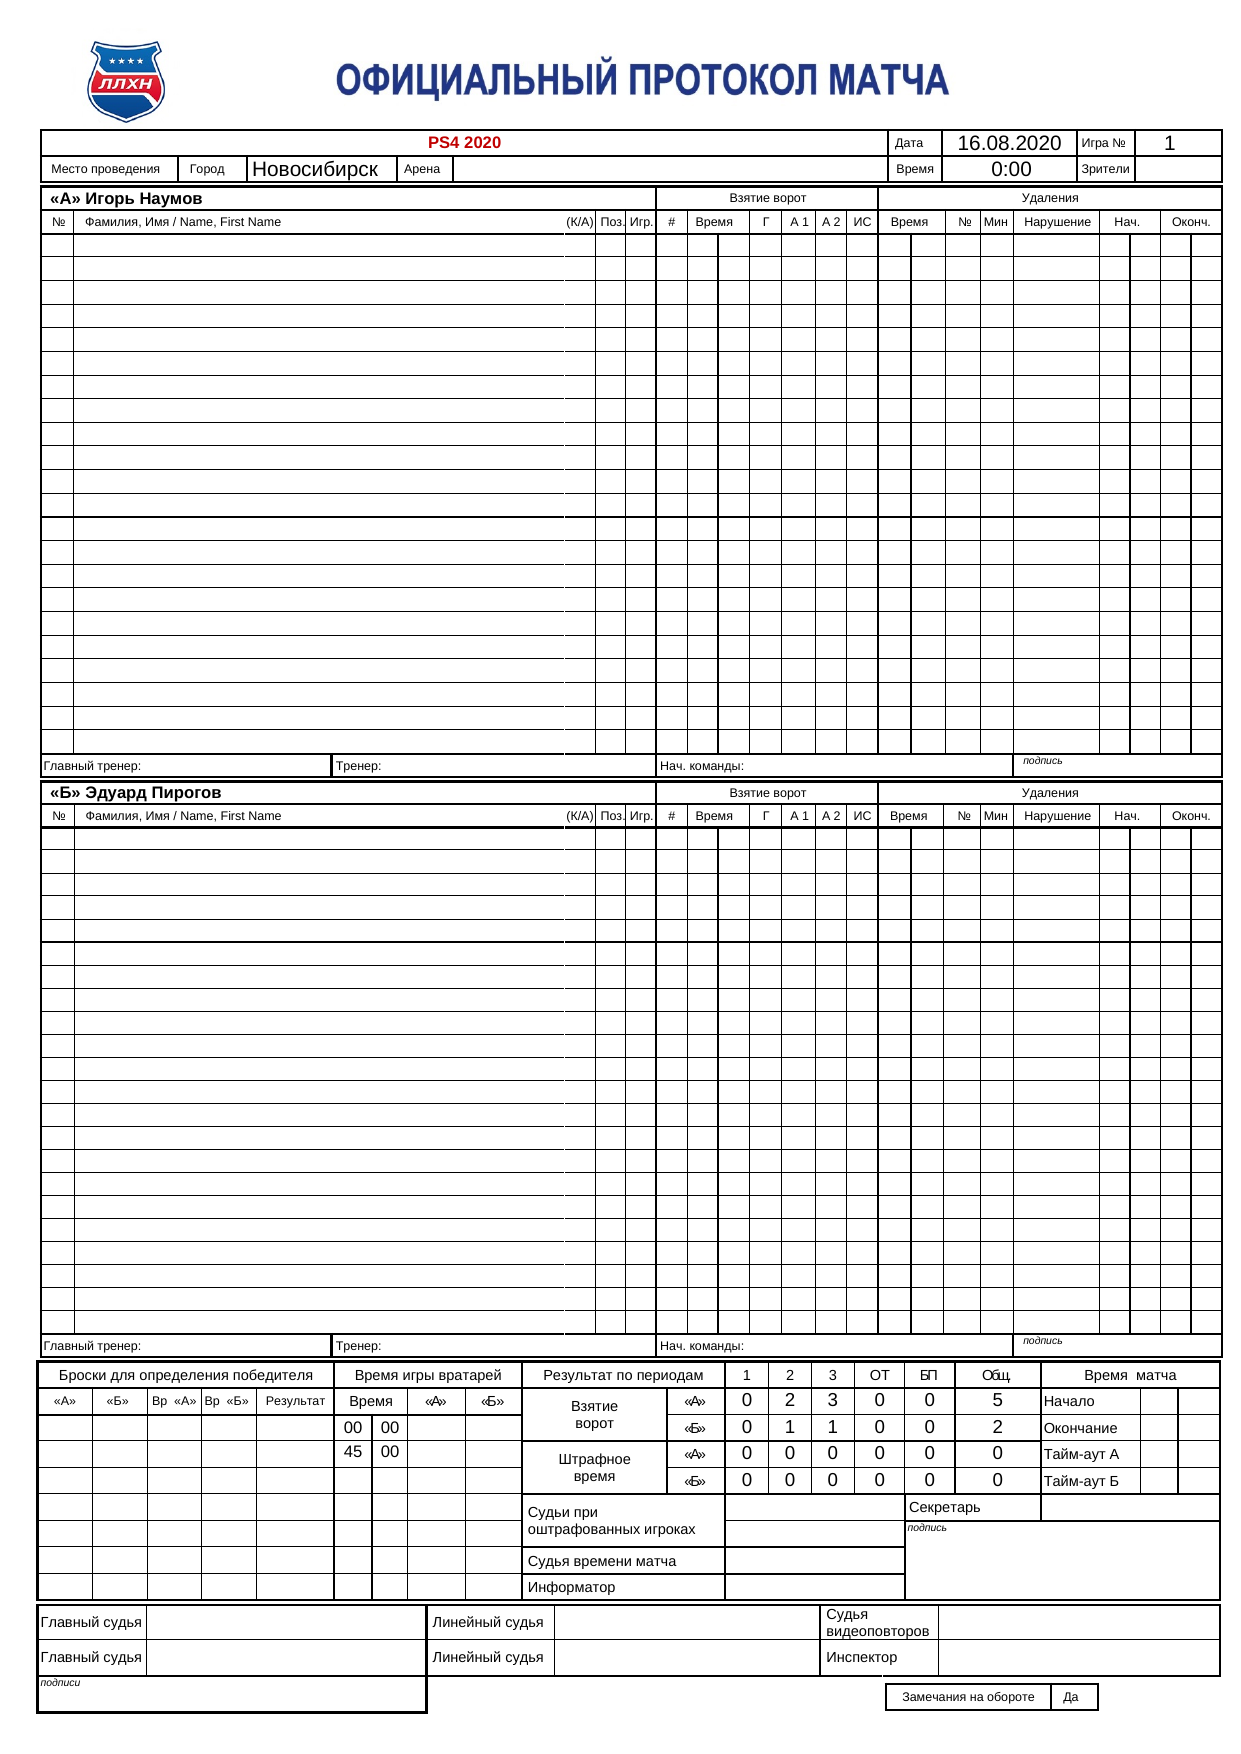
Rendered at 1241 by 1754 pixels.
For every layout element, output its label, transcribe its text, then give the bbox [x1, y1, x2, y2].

table_cell [1136, 157, 1221, 181]
table_cell [847, 1288, 877, 1310]
table_cell [688, 565, 717, 587]
table_cell [596, 874, 625, 895]
table_cell [1192, 1196, 1221, 1218]
table_cell [42, 920, 74, 941]
table_cell [879, 446, 910, 469]
table_cell [879, 636, 910, 658]
table_cell [1192, 1058, 1221, 1079]
table_cell «Б» [93, 1389, 147, 1413]
table_cell [93, 1468, 147, 1493]
table_cell [1192, 943, 1221, 964]
table_cell [1192, 1035, 1221, 1057]
table_cell Линейный судья [428, 1640, 554, 1675]
table_cell [719, 1288, 749, 1310]
table_cell [879, 328, 910, 351]
table_cell [42, 1035, 74, 1057]
table_cell [879, 920, 910, 941]
table_cell № [944, 805, 980, 826]
table_cell [42, 494, 73, 516]
table_cell [1192, 896, 1221, 918]
table_cell [879, 989, 910, 1011]
table_cell [373, 1494, 407, 1520]
table_cell [596, 1081, 625, 1103]
table_cell [626, 281, 655, 303]
table_cell [75, 1242, 564, 1264]
table_cell [626, 707, 655, 729]
table_cell [148, 1416, 201, 1440]
table_cell [944, 829, 980, 849]
table_cell [626, 1173, 655, 1195]
table_cell [1100, 257, 1129, 280]
table_cell [847, 920, 877, 941]
table_cell [912, 470, 945, 493]
table_cell [782, 399, 815, 422]
table_cell [750, 470, 781, 493]
table_cell [565, 588, 595, 611]
table_cell [596, 730, 625, 753]
table_cell [981, 707, 1013, 729]
table_cell [912, 423, 945, 445]
table_cell [688, 423, 717, 445]
table_cell [565, 235, 595, 256]
table_cell [1100, 1012, 1129, 1033]
table_cell [688, 707, 717, 729]
table_cell [981, 636, 1013, 658]
table_cell [944, 1035, 980, 1057]
table_cell [74, 494, 564, 516]
table_cell [1014, 966, 1099, 987]
table_cell [373, 1468, 407, 1493]
table_cell [565, 966, 595, 987]
table_header 1 [1136, 131, 1221, 155]
table_cell [1014, 707, 1099, 729]
table_cell [981, 1035, 1013, 1057]
table_cell [596, 896, 625, 918]
table_cell Новосибирск [248, 157, 396, 181]
table_cell [879, 257, 910, 280]
table_cell [719, 874, 749, 895]
table_cell [626, 235, 655, 256]
table_cell [1192, 423, 1221, 445]
table_cell [981, 659, 1013, 682]
table_cell [847, 281, 877, 303]
table_cell [42, 446, 73, 469]
table_cell [816, 281, 846, 303]
table_cell [981, 235, 1013, 256]
table_cell [782, 1104, 815, 1126]
table_cell [93, 1521, 147, 1546]
table_cell [1131, 966, 1160, 987]
table_cell [719, 920, 749, 941]
table_cell [1100, 281, 1129, 303]
table_cell [816, 943, 846, 964]
table_cell Время [889, 157, 941, 181]
table_cell [847, 1127, 877, 1149]
table_cell [257, 1521, 333, 1546]
table_cell [688, 1127, 717, 1149]
table_cell [981, 376, 1013, 398]
table_cell Арена [398, 157, 452, 181]
table_cell [466, 1574, 521, 1599]
table_cell [1014, 1265, 1099, 1287]
table_cell [847, 636, 877, 658]
table_cell [816, 588, 846, 611]
table_cell [74, 470, 564, 493]
table_cell [912, 257, 945, 280]
table_cell # [657, 805, 687, 826]
table_cell [1014, 1311, 1099, 1333]
table_cell [981, 1196, 1013, 1218]
table_cell [565, 1127, 595, 1149]
table_cell «А» [408, 1389, 465, 1413]
table_cell [750, 1150, 781, 1172]
table_cell [782, 541, 815, 564]
table_cell [565, 281, 595, 303]
table_cell [816, 1219, 846, 1241]
table_cell [847, 494, 877, 516]
table_cell 0 [855, 1442, 904, 1467]
table_cell [626, 850, 655, 872]
table_cell [657, 352, 687, 374]
table_cell [1100, 588, 1129, 611]
table_cell [946, 730, 980, 753]
table_cell [1161, 730, 1190, 753]
table_cell [147, 1606, 425, 1639]
table_cell [565, 423, 595, 445]
table_cell [1131, 896, 1160, 918]
table_cell [1131, 829, 1160, 849]
table_cell [719, 850, 749, 872]
table_cell [719, 1196, 749, 1218]
table_cell [946, 612, 980, 634]
table_cell [1192, 1012, 1221, 1033]
table_cell [1161, 659, 1190, 682]
table_cell [1192, 470, 1221, 493]
table_cell [750, 541, 781, 564]
table_cell [1099, 1682, 1220, 1711]
table_cell [912, 541, 945, 564]
table_cell [847, 829, 877, 849]
table_cell [626, 1150, 655, 1172]
table_cell [39, 1574, 92, 1599]
table_cell [847, 470, 877, 493]
table_cell 0:00 [943, 157, 1076, 181]
table_cell [408, 1441, 465, 1467]
table_cell [1131, 920, 1160, 941]
table_cell [879, 565, 910, 587]
table_cell [688, 518, 717, 540]
table_cell [719, 257, 749, 280]
table_cell [782, 730, 815, 753]
table_cell [75, 896, 564, 918]
table_cell [657, 1173, 687, 1195]
table_cell [565, 470, 595, 493]
table_cell [750, 1058, 781, 1079]
table_cell [816, 874, 846, 895]
table_cell [816, 376, 846, 398]
table_header БП [905, 1363, 954, 1387]
table_cell «Б» [668, 1415, 724, 1440]
table_cell [847, 1265, 877, 1287]
table_cell [202, 1441, 256, 1467]
table_cell Начало [1042, 1389, 1140, 1413]
table_cell [1014, 328, 1099, 351]
table_cell [816, 1012, 846, 1033]
table_cell [782, 588, 815, 611]
table_cell [946, 376, 980, 398]
table_cell [912, 659, 945, 682]
table_cell [1161, 829, 1190, 849]
table_cell [1014, 518, 1099, 540]
table_cell [1131, 1058, 1160, 1079]
table_cell [1100, 494, 1129, 516]
table_cell [847, 707, 877, 729]
table_cell [657, 565, 687, 587]
table_cell [719, 683, 749, 706]
table_cell [1192, 1127, 1221, 1149]
table_cell [816, 730, 846, 753]
table_cell [75, 1265, 564, 1287]
table_cell [688, 352, 717, 374]
table_cell [939, 1606, 1219, 1639]
table_cell [565, 399, 595, 422]
table_cell [74, 541, 564, 564]
table_cell 0 [726, 1442, 768, 1467]
table_cell [1192, 874, 1221, 895]
table_cell [750, 659, 781, 682]
table_cell [74, 235, 564, 256]
table_cell [42, 896, 74, 918]
table_cell [626, 659, 655, 682]
table_cell [42, 399, 73, 422]
table_cell [1161, 1242, 1190, 1264]
table_cell [879, 874, 910, 895]
table_cell [626, 829, 655, 849]
table_cell [847, 659, 877, 682]
table_cell [1131, 1012, 1160, 1033]
table_cell [946, 659, 980, 682]
table_cell [1131, 1311, 1160, 1333]
table_cell [42, 541, 73, 564]
table_cell [688, 399, 717, 422]
table_cell [626, 1058, 655, 1079]
table_cell [946, 399, 980, 422]
table_cell [565, 1104, 595, 1126]
table_cell [1192, 829, 1221, 849]
table_cell [847, 943, 877, 964]
table_cell [912, 1150, 943, 1172]
table_cell [1014, 920, 1099, 941]
table_cell Нач. команды: [657, 1335, 1012, 1356]
table_cell [1014, 1219, 1099, 1241]
table_cell [750, 494, 781, 516]
table_cell [148, 1494, 201, 1520]
table_cell [782, 1311, 815, 1333]
table_cell [202, 1574, 256, 1599]
table_cell [1131, 1104, 1160, 1126]
table_cell [42, 1196, 74, 1218]
table_cell [1161, 1150, 1190, 1172]
table_cell [1161, 494, 1190, 516]
table_cell [912, 989, 943, 1011]
table_cell [879, 352, 910, 374]
table_cell [719, 352, 749, 374]
table_cell [335, 1468, 371, 1493]
table_cell [847, 1196, 877, 1218]
table_cell [782, 896, 815, 918]
table_cell [688, 305, 717, 327]
table_cell [782, 518, 815, 540]
table_cell [596, 707, 625, 729]
table_cell [1100, 1219, 1129, 1241]
table_cell [847, 1173, 877, 1195]
table_cell [565, 829, 595, 849]
table_cell [257, 1547, 333, 1573]
table_cell [981, 1127, 1013, 1149]
table_cell [626, 1219, 655, 1241]
table_cell Время [688, 211, 749, 233]
table_cell [1161, 1081, 1190, 1103]
table_cell [657, 1058, 687, 1079]
table_cell «Б» [668, 1468, 724, 1493]
table_cell [657, 446, 687, 469]
table_cell [912, 565, 945, 587]
table_cell [626, 683, 655, 706]
table_cell [626, 920, 655, 941]
table_cell [719, 1150, 749, 1172]
table_cell 0 [855, 1468, 904, 1493]
table_cell [981, 1173, 1013, 1195]
table_cell [719, 966, 749, 987]
table_cell [981, 1288, 1013, 1310]
table_cell [912, 1012, 943, 1033]
table_cell [565, 1173, 595, 1195]
table_cell [688, 281, 717, 303]
table_cell [657, 1288, 687, 1310]
table_cell [750, 829, 781, 849]
table_cell [719, 1035, 749, 1057]
table_cell [946, 541, 980, 564]
table_cell 0 [905, 1442, 954, 1467]
table_cell [879, 1104, 910, 1126]
table_header 1 [726, 1363, 768, 1387]
table_cell [75, 874, 564, 895]
table_header Удаления [879, 783, 1221, 803]
table_cell [847, 1104, 877, 1126]
table_cell [75, 1081, 564, 1103]
table_cell Судьи при оштрафованных игроках [523, 1495, 724, 1546]
table_cell [879, 1012, 910, 1033]
table_cell [202, 1468, 256, 1493]
table_cell [202, 1521, 256, 1546]
table_cell «Б » [466, 1389, 521, 1413]
table_cell [719, 612, 749, 634]
table_cell [1131, 257, 1160, 280]
table_cell 3 [812, 1389, 854, 1413]
table_cell [657, 235, 687, 256]
table_cell [1161, 920, 1190, 941]
table_cell [1014, 943, 1099, 964]
table_cell [565, 730, 595, 753]
table_cell [373, 1547, 407, 1573]
table_cell [1100, 235, 1129, 256]
table_cell [981, 1219, 1013, 1241]
table_cell 0 [726, 1468, 768, 1493]
table_cell [719, 730, 749, 753]
table_cell Окончание [1042, 1415, 1140, 1440]
table_cell [847, 874, 877, 895]
table_cell [1161, 1311, 1190, 1333]
table_cell [912, 896, 943, 918]
table_cell [74, 588, 564, 611]
table_cell [944, 850, 980, 872]
table_cell [42, 874, 74, 895]
table_cell [688, 659, 717, 682]
table_cell [1014, 850, 1099, 872]
table_cell [750, 943, 781, 964]
table_cell [879, 1035, 910, 1057]
table_cell [782, 235, 815, 256]
table_cell [981, 1012, 1013, 1033]
table_cell [1192, 399, 1221, 422]
table_cell [626, 1127, 655, 1149]
table_cell [74, 707, 564, 729]
table_cell [688, 376, 717, 398]
table_cell [1100, 518, 1129, 540]
table_cell [946, 565, 980, 587]
table_cell [981, 281, 1013, 303]
table_cell [1131, 1127, 1160, 1149]
table_cell [750, 352, 781, 374]
table_cell [75, 1035, 564, 1057]
table_cell [879, 235, 910, 256]
table_cell [42, 1150, 74, 1172]
table_cell [782, 376, 815, 398]
table_cell [1131, 1219, 1160, 1241]
table_cell [847, 541, 877, 564]
table_cell [750, 730, 781, 753]
table_cell [74, 257, 564, 280]
table_cell [1161, 235, 1190, 256]
table_cell [1100, 659, 1129, 682]
table_header «Б» Эдуард Пирогов [42, 783, 655, 803]
table_cell [981, 683, 1013, 706]
table_cell [1131, 494, 1160, 516]
table_cell [688, 1058, 717, 1079]
table_cell (К/А) [565, 211, 595, 233]
table_cell [565, 989, 595, 1011]
table_cell [750, 518, 781, 540]
table_cell [657, 707, 687, 729]
table_cell [719, 829, 749, 849]
table_cell Информатор [523, 1575, 724, 1599]
table_cell [596, 588, 625, 611]
table_cell [1100, 683, 1129, 706]
table_cell [1161, 612, 1190, 634]
table_cell [596, 423, 625, 445]
table_cell 0 [855, 1389, 904, 1413]
table_cell [981, 920, 1013, 941]
table_cell [1100, 1104, 1129, 1126]
table_cell [719, 399, 749, 422]
table_cell [750, 565, 781, 587]
table_header Броски для определения победителя [39, 1363, 333, 1387]
table_cell [1192, 1311, 1221, 1333]
table_cell [879, 1288, 910, 1310]
table_cell [719, 1311, 749, 1333]
table_cell [1131, 1265, 1160, 1287]
table_cell [688, 1012, 717, 1033]
table_cell [657, 518, 687, 540]
table_cell [1141, 1468, 1177, 1493]
table_cell [42, 636, 73, 658]
table_cell [42, 1288, 74, 1310]
table_cell Г [750, 211, 781, 233]
table_cell [93, 1574, 147, 1599]
table_cell [879, 707, 910, 729]
table_cell [1192, 257, 1221, 280]
table_cell [719, 588, 749, 611]
table_cell [596, 1058, 625, 1079]
table_cell [1161, 257, 1190, 280]
table_cell [657, 683, 687, 706]
table_cell [981, 446, 1013, 469]
table_cell [1192, 612, 1221, 634]
table_cell [782, 1196, 815, 1218]
table_cell [912, 920, 943, 941]
table_cell [1131, 376, 1160, 398]
table_header Дата [889, 131, 941, 155]
table_cell [1161, 423, 1190, 445]
table_cell [657, 1104, 687, 1126]
table_cell [1131, 565, 1160, 587]
picture [5, 28, 1179, 129]
table_cell [944, 1150, 980, 1172]
table_cell [1161, 966, 1190, 987]
table_cell Главный судья [39, 1606, 146, 1639]
table_cell [750, 1127, 781, 1149]
table_cell [1131, 1242, 1160, 1264]
table_cell [1131, 470, 1160, 493]
table_cell [879, 1219, 910, 1241]
table_cell [688, 896, 717, 918]
table_cell [75, 829, 564, 849]
table_cell [1161, 1288, 1190, 1310]
table_cell [912, 352, 945, 374]
table_cell [816, 518, 846, 540]
table_cell [565, 1012, 595, 1033]
table_cell [657, 281, 687, 303]
table_cell [1192, 281, 1221, 303]
table_cell [946, 707, 980, 729]
table_cell [782, 1150, 815, 1172]
table_cell [782, 1219, 815, 1241]
table_cell [750, 1288, 781, 1310]
table_cell [1179, 1441, 1219, 1467]
table_cell 00 [373, 1416, 407, 1440]
table_cell [719, 707, 749, 729]
table_cell 0 [905, 1415, 954, 1440]
table_cell [847, 518, 877, 540]
table_header Да [1052, 1685, 1097, 1709]
table_cell [1014, 683, 1099, 706]
table_cell # [657, 211, 687, 233]
table_cell [596, 1311, 625, 1333]
table_cell [719, 1242, 749, 1264]
table_cell [42, 1173, 74, 1195]
table_cell [912, 850, 943, 872]
table_cell [657, 1311, 687, 1333]
table_cell [750, 1265, 781, 1287]
table_cell [657, 1012, 687, 1033]
table_cell [946, 235, 980, 256]
table_cell [719, 659, 749, 682]
table_cell [373, 1574, 407, 1599]
table_cell [912, 1035, 943, 1057]
table_cell [847, 446, 877, 469]
table_cell [782, 1288, 815, 1310]
table_cell [816, 541, 846, 564]
table_cell [565, 920, 595, 941]
table_cell [657, 588, 687, 611]
table_cell [42, 707, 73, 729]
table_cell [1161, 1127, 1190, 1149]
table_cell [565, 707, 595, 729]
table_cell [688, 1219, 717, 1241]
table_cell [42, 1127, 74, 1149]
table_cell [879, 376, 910, 398]
table_cell [335, 1574, 371, 1599]
table_cell [1014, 612, 1099, 634]
table_cell [657, 612, 687, 634]
table_cell Поз. [596, 805, 625, 826]
table_cell [688, 1081, 717, 1103]
table_cell [847, 257, 877, 280]
table_cell [719, 541, 749, 564]
table_cell [657, 494, 687, 516]
table_cell [1131, 541, 1160, 564]
table_cell [596, 1196, 625, 1218]
table_cell [816, 920, 846, 941]
table_cell [750, 446, 781, 469]
table_cell [981, 943, 1013, 964]
table_cell [1192, 636, 1221, 658]
table_cell [688, 494, 717, 516]
table_cell [750, 1311, 781, 1333]
table_cell [1131, 659, 1160, 682]
table_header Игра № [1078, 131, 1134, 155]
table_cell [816, 707, 846, 729]
table_cell [879, 541, 910, 564]
table_cell [719, 1081, 749, 1103]
table_cell [626, 874, 655, 895]
table_cell [816, 1242, 846, 1264]
table_cell [688, 966, 717, 987]
table_cell [596, 989, 625, 1011]
table_cell [565, 1035, 595, 1057]
table_cell [626, 730, 655, 753]
table_header Взятие ворот [657, 188, 877, 209]
table_cell [944, 1173, 980, 1195]
table_cell [565, 659, 595, 682]
table_cell [750, 1081, 781, 1103]
table_cell [75, 1219, 564, 1241]
table_cell [879, 1150, 910, 1172]
table_cell [565, 1196, 595, 1218]
table_cell [782, 1265, 815, 1287]
table_cell [335, 1521, 371, 1546]
table_cell [944, 1288, 980, 1310]
table_cell [816, 1150, 846, 1172]
table_cell [688, 612, 717, 634]
table_cell [879, 1058, 910, 1079]
table_cell [565, 612, 595, 634]
table_cell [42, 565, 73, 587]
table_cell [1192, 1173, 1221, 1195]
table_cell [946, 352, 980, 374]
table_cell [74, 518, 564, 540]
table_cell [1100, 730, 1129, 753]
table_cell [912, 829, 943, 849]
table_cell [1014, 565, 1099, 587]
table_cell [565, 1150, 595, 1172]
table_cell [816, 494, 846, 516]
table_cell [657, 257, 687, 280]
table_cell [782, 494, 815, 516]
table_cell [688, 1242, 717, 1264]
table_cell [1014, 235, 1099, 256]
table_cell [816, 1311, 846, 1333]
table_cell [74, 423, 564, 445]
table_cell [42, 376, 73, 398]
table_cell [782, 707, 815, 729]
table_cell [847, 1242, 877, 1264]
table_cell [596, 518, 625, 540]
table_cell [944, 1104, 980, 1126]
table_cell [719, 989, 749, 1011]
table_cell [1131, 850, 1160, 872]
table_cell [555, 1640, 819, 1675]
table_cell [596, 565, 625, 587]
table_cell [42, 612, 73, 634]
table_cell [981, 612, 1013, 634]
table_cell [657, 966, 687, 987]
table_cell [596, 1173, 625, 1195]
table_cell [657, 850, 687, 872]
table_cell [596, 1127, 625, 1149]
table_cell 0 [769, 1468, 811, 1493]
table_cell [912, 588, 945, 611]
table_cell [944, 896, 980, 918]
table_cell [944, 1058, 980, 1079]
table_cell [981, 565, 1013, 587]
table_cell [816, 966, 846, 987]
table_cell [750, 1219, 781, 1241]
table_cell [1100, 1058, 1129, 1079]
table_cell [816, 565, 846, 587]
table_cell Главный судья [39, 1640, 146, 1675]
table_cell [1131, 399, 1160, 422]
table_cell [981, 1104, 1013, 1126]
table_cell подписи [39, 1677, 425, 1711]
table_cell [750, 896, 781, 918]
table_cell [1131, 989, 1160, 1011]
table_cell Секретарь [906, 1495, 1040, 1520]
table_cell [408, 1547, 465, 1573]
table_cell [847, 1058, 877, 1079]
table_cell [981, 850, 1013, 872]
table_cell «А» [668, 1442, 724, 1467]
table_cell [847, 850, 877, 872]
table_cell [626, 376, 655, 398]
table_cell [847, 423, 877, 445]
table_cell [944, 1242, 980, 1264]
table_cell [1161, 518, 1190, 540]
table_cell [39, 1521, 92, 1546]
table_cell [466, 1468, 521, 1493]
table_cell [912, 446, 945, 469]
table_cell [719, 470, 749, 493]
table_cell [688, 541, 717, 564]
table_cell [816, 829, 846, 849]
table_cell [257, 1441, 333, 1467]
table_cell Поз. [596, 211, 625, 233]
table_cell [596, 305, 625, 327]
table_cell Зрители [1078, 157, 1134, 181]
table_cell [946, 683, 980, 706]
table_cell [1014, 989, 1099, 1011]
table_cell Взятие ворот [523, 1389, 666, 1440]
table_cell [912, 1288, 943, 1310]
table_cell Фамилия, Имя / Name, First Name [74, 211, 565, 233]
table_cell [1161, 1219, 1190, 1241]
table_cell [1161, 328, 1190, 351]
table_cell [1014, 399, 1099, 422]
table_cell [879, 612, 910, 634]
table_cell [688, 989, 717, 1011]
table_cell [626, 588, 655, 611]
table_cell [847, 1035, 877, 1057]
table_cell [626, 494, 655, 516]
table_cell [719, 636, 749, 658]
table_cell [596, 257, 625, 280]
table_cell [1192, 1265, 1221, 1287]
table_cell [847, 683, 877, 706]
table_cell 1 [769, 1415, 811, 1440]
table_cell [944, 1265, 980, 1287]
table_cell [912, 1242, 943, 1264]
table_cell [1131, 446, 1160, 469]
table_cell [626, 257, 655, 280]
table_cell [42, 235, 73, 256]
table_cell [981, 518, 1013, 540]
table_cell [981, 588, 1013, 611]
table_cell [1179, 1389, 1219, 1413]
table_cell 00 [335, 1416, 371, 1440]
table_cell [626, 541, 655, 564]
table_cell А 2 [816, 211, 846, 233]
table_cell [565, 376, 595, 398]
table_cell [1100, 1242, 1129, 1264]
table_cell [688, 328, 717, 351]
table_cell [912, 874, 943, 895]
table_cell [1014, 1150, 1099, 1172]
table_cell [1100, 541, 1129, 564]
table_cell [688, 235, 717, 256]
table_cell [565, 494, 595, 516]
table_cell [1100, 470, 1129, 493]
table_cell Время [879, 211, 945, 233]
table_cell [912, 943, 943, 964]
table_cell [42, 1265, 74, 1287]
table_header PS4 2020 [42, 131, 887, 155]
table_cell [657, 943, 687, 964]
table_cell [944, 874, 980, 895]
table_cell [912, 1104, 943, 1126]
table_cell [1100, 352, 1129, 374]
table_cell [1014, 1012, 1099, 1033]
table_cell [657, 399, 687, 422]
table_cell [750, 1012, 781, 1033]
table_cell [981, 730, 1013, 753]
table_cell [1161, 399, 1190, 422]
table_cell 0 [812, 1468, 854, 1493]
table_cell [912, 305, 945, 327]
table_cell [1161, 1012, 1190, 1033]
table_cell [912, 518, 945, 540]
table_cell [626, 1265, 655, 1287]
table_cell [879, 1265, 910, 1287]
table_cell [596, 1035, 625, 1057]
table_cell [1192, 1288, 1221, 1310]
table_cell [816, 1058, 846, 1079]
table_header 16.08.2020 [943, 131, 1076, 155]
table_cell [981, 470, 1013, 493]
table_cell [202, 1416, 256, 1440]
table_cell [816, 305, 846, 327]
table_cell [879, 494, 910, 516]
table_cell [944, 1311, 980, 1333]
table_cell [42, 518, 73, 540]
table_cell [42, 989, 74, 1011]
table_cell [596, 683, 625, 706]
table_cell [750, 989, 781, 1011]
table_cell [74, 730, 564, 753]
table_cell [719, 1127, 749, 1149]
table_cell [981, 352, 1013, 374]
table_cell [1100, 1196, 1129, 1218]
table_cell 0 [905, 1468, 954, 1493]
table_cell [1161, 541, 1190, 564]
table_cell [750, 636, 781, 658]
table_cell [596, 850, 625, 872]
table_cell [42, 1311, 74, 1333]
table_cell [1141, 1441, 1177, 1467]
table_cell [816, 612, 846, 634]
table_cell [944, 1219, 980, 1241]
table_cell [782, 966, 815, 987]
table_cell [847, 588, 877, 611]
table_cell [626, 989, 655, 1011]
table_cell [750, 1196, 781, 1218]
table_cell [596, 352, 625, 374]
table_cell [565, 1081, 595, 1103]
table_cell [565, 565, 595, 587]
table_cell [981, 328, 1013, 351]
table_cell [373, 1521, 407, 1546]
table_cell [1161, 707, 1190, 729]
table_cell [1161, 1173, 1190, 1195]
table_cell [74, 328, 564, 351]
table_cell [596, 612, 625, 634]
table_cell [657, 1127, 687, 1149]
table_cell [74, 659, 564, 682]
table_cell [981, 1081, 1013, 1103]
table_cell [657, 1081, 687, 1103]
table_cell Г [750, 805, 781, 826]
table_cell [1192, 588, 1221, 611]
table_cell Вр «А» [148, 1389, 201, 1413]
table_cell подпись [906, 1522, 1219, 1599]
table_cell [946, 494, 980, 516]
table_cell [42, 305, 73, 327]
table_cell [657, 305, 687, 327]
table_cell [688, 874, 717, 895]
table_cell [726, 1575, 904, 1599]
table_cell [1161, 588, 1190, 611]
table_cell [1192, 305, 1221, 327]
table_cell [816, 1173, 846, 1195]
table_cell [782, 1081, 815, 1103]
table_cell [42, 1104, 74, 1126]
table_cell [816, 1288, 846, 1310]
table_cell [657, 1242, 687, 1264]
table_cell [1131, 874, 1160, 895]
table_cell [782, 874, 815, 895]
table_cell [1131, 235, 1160, 256]
table_cell [847, 966, 877, 987]
table_cell [719, 494, 749, 516]
table_cell Результат [257, 1389, 333, 1413]
table_cell [1161, 446, 1190, 469]
table_cell [1131, 683, 1160, 706]
table_cell [946, 281, 980, 303]
table_cell [75, 1058, 564, 1079]
table_cell [719, 1058, 749, 1079]
table_cell [719, 446, 749, 469]
table_cell [1161, 1104, 1190, 1126]
table_cell [626, 565, 655, 587]
table_cell [565, 305, 595, 327]
table_cell [946, 636, 980, 658]
table_cell 0 [956, 1468, 1040, 1493]
table_cell [565, 1288, 595, 1310]
table_cell [782, 446, 815, 469]
table_cell [1100, 305, 1129, 327]
table_cell [75, 966, 564, 987]
table_cell [74, 281, 564, 303]
table_header ОТ [855, 1363, 904, 1387]
table_cell Время [335, 1389, 407, 1413]
table_cell [428, 1677, 882, 1711]
table_cell [42, 352, 73, 374]
table_cell «А» [668, 1389, 724, 1413]
table_cell [1192, 659, 1221, 682]
table_cell [816, 1127, 846, 1149]
table_cell [148, 1547, 201, 1573]
table_cell [944, 1081, 980, 1103]
table_cell [981, 423, 1013, 445]
table_header Результат по периодам [523, 1363, 724, 1387]
table_cell [1131, 730, 1160, 753]
table_cell ИС [847, 211, 877, 233]
table_cell [596, 446, 625, 469]
table_cell [1014, 659, 1099, 682]
table_cell [626, 943, 655, 964]
table_cell [1192, 1150, 1221, 1172]
table_cell [75, 1104, 564, 1126]
table_cell [879, 829, 910, 849]
table_cell [981, 1311, 1013, 1333]
table_cell [719, 1173, 749, 1195]
table_cell [719, 943, 749, 964]
table_cell [1192, 1104, 1221, 1126]
table_cell [565, 943, 595, 964]
table_cell 0 [726, 1389, 768, 1413]
table_cell [879, 1173, 910, 1195]
table_cell [1014, 1127, 1099, 1149]
table_cell [257, 1416, 333, 1440]
table_cell [816, 850, 846, 872]
table_cell [944, 920, 980, 941]
table_cell [148, 1521, 201, 1546]
table_cell [847, 235, 877, 256]
table_cell [596, 399, 625, 422]
table_cell [93, 1494, 147, 1520]
table_cell [879, 1127, 910, 1149]
table_cell ИС [847, 805, 877, 826]
table_cell [1014, 636, 1099, 658]
table_cell [408, 1494, 465, 1520]
table_cell [565, 1058, 595, 1079]
table_cell [1161, 943, 1190, 964]
table_cell [816, 423, 846, 445]
table_cell [75, 850, 564, 872]
table_cell [719, 518, 749, 540]
table_cell [42, 683, 73, 706]
table_cell [657, 874, 687, 895]
table_cell [750, 874, 781, 895]
table_header Удаления [879, 188, 1221, 209]
table_cell [626, 612, 655, 634]
table_cell [1014, 281, 1099, 303]
table_cell [879, 943, 910, 964]
table_cell [42, 943, 74, 964]
table_cell [596, 494, 625, 516]
table_cell [42, 1242, 74, 1264]
table_cell [596, 1242, 625, 1264]
table_cell [42, 328, 73, 351]
table_cell [782, 1035, 815, 1057]
table_cell [912, 707, 945, 729]
table_cell [816, 446, 846, 469]
table_cell [74, 305, 564, 327]
table_cell [42, 966, 74, 987]
table_cell [1192, 446, 1221, 469]
table_cell [596, 966, 625, 987]
table_cell [879, 1081, 910, 1103]
table_cell [1192, 1242, 1221, 1264]
table_cell [596, 1265, 625, 1287]
table_cell [847, 1311, 877, 1333]
table_cell [912, 235, 945, 256]
table_cell [1161, 683, 1190, 706]
table_cell [1161, 874, 1190, 895]
table_cell [1192, 989, 1221, 1011]
table_cell [1161, 1035, 1190, 1057]
table_cell [688, 1265, 717, 1287]
table_cell [1161, 989, 1190, 1011]
table_cell [75, 1127, 564, 1149]
table_cell [688, 446, 717, 469]
table_cell [879, 470, 910, 493]
table_cell [719, 376, 749, 398]
table_cell [42, 1081, 74, 1103]
table_cell [1100, 1288, 1129, 1310]
table_cell [816, 352, 846, 374]
table_cell [596, 1104, 625, 1126]
table_cell [42, 1012, 74, 1033]
table_cell [816, 989, 846, 1011]
table_cell [1131, 1081, 1160, 1103]
table_cell [596, 1219, 625, 1241]
table_cell [93, 1416, 147, 1440]
table_cell [816, 636, 846, 658]
table_cell [944, 1196, 980, 1218]
table_cell 0 [855, 1415, 904, 1440]
table_cell [75, 1173, 564, 1195]
table_cell [912, 1058, 943, 1079]
table_header Общ. [956, 1363, 1040, 1387]
table_cell [981, 494, 1013, 516]
table_cell [1192, 352, 1221, 374]
table_cell [879, 896, 910, 918]
table_cell [657, 920, 687, 941]
table_cell [1161, 850, 1190, 872]
table_cell [782, 1173, 815, 1195]
table_cell [657, 1196, 687, 1218]
table_cell [1100, 1173, 1129, 1195]
table_cell [912, 1081, 943, 1103]
table_cell [202, 1547, 256, 1573]
table_cell Штрафное время [523, 1442, 666, 1493]
table_cell [688, 1196, 717, 1218]
table_cell Линейный судья [428, 1606, 554, 1639]
table_cell [1014, 588, 1099, 611]
table_cell [1192, 966, 1221, 987]
table_cell [626, 399, 655, 422]
table_cell [946, 518, 980, 540]
table_cell [750, 235, 781, 256]
table_cell [1192, 707, 1221, 729]
table_cell [565, 1311, 595, 1333]
table_cell [688, 920, 717, 941]
table_cell [596, 470, 625, 493]
table_cell [626, 1242, 655, 1264]
table_cell [847, 399, 877, 422]
table_cell [565, 257, 595, 280]
table_cell [719, 328, 749, 351]
table_cell [847, 730, 877, 753]
table_cell [847, 612, 877, 634]
table_cell [202, 1494, 256, 1520]
table_cell [626, 352, 655, 374]
table_cell [1161, 565, 1190, 587]
table_cell [657, 1150, 687, 1172]
table_cell [596, 1012, 625, 1033]
table_cell [1100, 874, 1129, 895]
table_cell [1131, 352, 1160, 374]
table_cell [879, 1311, 910, 1333]
table_cell [1100, 376, 1129, 398]
table_cell [946, 423, 980, 445]
table_cell [466, 1416, 521, 1440]
table_cell [1192, 1081, 1221, 1103]
table_cell [1014, 494, 1099, 516]
table_cell [74, 636, 564, 658]
table_cell [782, 636, 815, 658]
table_cell [1014, 874, 1099, 895]
table_cell [879, 730, 910, 753]
table_cell [1100, 1127, 1129, 1149]
table_cell [565, 1242, 595, 1264]
table_cell Город [179, 157, 246, 181]
table_cell Главный тренер: [42, 1335, 330, 1356]
table_cell [1014, 1196, 1099, 1218]
table_cell 1 [812, 1415, 854, 1440]
table_cell [912, 1311, 943, 1333]
table_cell [1014, 352, 1099, 374]
table_cell [74, 399, 564, 422]
table_cell [565, 352, 595, 374]
table_cell [148, 1468, 201, 1493]
table_cell [42, 1058, 74, 1079]
table_cell Вр «Б» [202, 1389, 256, 1413]
table_cell [74, 612, 564, 634]
table_cell [596, 281, 625, 303]
table_cell Место проведения [42, 157, 177, 181]
table_cell [1100, 943, 1129, 964]
table_cell [1161, 470, 1190, 493]
table_cell [782, 470, 815, 493]
table_cell [879, 966, 910, 987]
table_cell Мин [981, 805, 1013, 826]
table_cell [750, 850, 781, 872]
table_cell [879, 659, 910, 682]
table_cell [726, 1548, 904, 1573]
table_cell [1100, 1150, 1129, 1172]
table_cell [912, 1127, 943, 1149]
table_cell [847, 305, 877, 327]
table_cell [688, 636, 717, 658]
table_cell [912, 636, 945, 658]
table_cell [782, 257, 815, 280]
table_cell [847, 1081, 877, 1103]
table_cell подпись [1014, 1335, 1221, 1356]
table_cell [1131, 1173, 1160, 1195]
table_cell [626, 328, 655, 351]
table_cell Инспектор [821, 1640, 938, 1675]
table_cell [148, 1441, 201, 1467]
table_cell [879, 850, 910, 872]
table_cell [981, 1265, 1013, 1287]
table_cell [1131, 1288, 1160, 1310]
table_cell 00 [373, 1441, 407, 1467]
table_cell [816, 399, 846, 422]
table_cell [75, 920, 564, 941]
table_cell [335, 1494, 371, 1520]
table_cell [1131, 423, 1160, 445]
table_cell [1131, 943, 1160, 964]
table_cell [1100, 1035, 1129, 1057]
table_cell 0 [769, 1442, 811, 1467]
table_cell [657, 1219, 687, 1241]
table_cell [1100, 966, 1129, 987]
table_cell [1131, 328, 1160, 351]
table_cell [1100, 1081, 1129, 1103]
table_cell [657, 376, 687, 398]
table_cell [1100, 989, 1129, 1011]
table_cell [981, 541, 1013, 564]
table_cell [626, 446, 655, 469]
table_header 3 [812, 1363, 854, 1387]
table_cell [944, 989, 980, 1011]
table_cell [657, 470, 687, 493]
table_cell [981, 399, 1013, 422]
table_cell [596, 541, 625, 564]
table_cell [816, 257, 846, 280]
table_cell [257, 1574, 333, 1599]
table_cell [750, 683, 781, 706]
table_cell Тренер: [333, 1335, 655, 1356]
table_cell [879, 1196, 910, 1218]
table_cell [816, 235, 846, 256]
table_cell [816, 1081, 846, 1103]
table_cell Фамилия, Имя / Name, First Name [75, 805, 565, 826]
table_cell Время [688, 805, 749, 826]
table_cell [39, 1416, 92, 1440]
table_cell [565, 683, 595, 706]
table_cell [688, 1311, 717, 1333]
table_cell [1192, 565, 1221, 587]
table_cell [782, 281, 815, 303]
table_cell [335, 1547, 371, 1573]
table_cell [1192, 683, 1221, 706]
table_cell [1131, 518, 1160, 540]
table_cell [1014, 305, 1099, 327]
table_cell [912, 1219, 943, 1241]
table_cell [847, 896, 877, 918]
table_cell [39, 1468, 92, 1493]
table_cell А 1 [782, 211, 815, 233]
table_cell [1131, 636, 1160, 658]
table_cell [782, 943, 815, 964]
table_cell [1179, 1468, 1219, 1493]
table_cell [42, 257, 73, 280]
table_cell [782, 1242, 815, 1264]
table_cell [596, 829, 625, 849]
table_cell [847, 1150, 877, 1172]
table_cell [1161, 896, 1190, 918]
table_cell [74, 683, 564, 706]
table_cell [1192, 376, 1221, 398]
table_header Время матча [1042, 1363, 1219, 1387]
table_cell [719, 1104, 749, 1126]
table_cell [944, 1127, 980, 1149]
table_cell [782, 683, 815, 706]
table_cell [981, 896, 1013, 918]
table_cell [42, 588, 73, 611]
table_cell [1131, 1196, 1160, 1218]
table_cell [750, 328, 781, 351]
table_cell [466, 1494, 521, 1520]
table_cell [981, 874, 1013, 895]
table_cell [1192, 730, 1221, 753]
table_cell [688, 829, 717, 849]
table_cell [912, 1173, 943, 1195]
table_cell [626, 966, 655, 987]
table_cell [39, 1494, 92, 1520]
table_cell [657, 328, 687, 351]
table_cell [148, 1574, 201, 1599]
table_cell [1014, 470, 1099, 493]
table_cell [726, 1495, 904, 1520]
table_cell [1014, 423, 1099, 445]
table_cell [1100, 328, 1129, 351]
table_cell [1131, 281, 1160, 303]
table_cell Нарушение [1014, 211, 1099, 233]
table_cell (К/А) [565, 805, 595, 826]
table_cell [1014, 541, 1099, 564]
table_cell [912, 399, 945, 422]
table_cell 0 [812, 1442, 854, 1467]
table_cell [565, 850, 595, 872]
table_cell [42, 281, 73, 303]
table_cell [750, 257, 781, 280]
table_cell [1192, 494, 1221, 516]
table_cell [816, 1035, 846, 1057]
table_cell [719, 896, 749, 918]
table_cell [1100, 707, 1129, 729]
table_cell Судья видеоповторов [821, 1606, 938, 1639]
table_cell [1100, 1265, 1129, 1287]
table_cell [750, 1242, 781, 1264]
table_cell [1161, 636, 1190, 658]
table_cell [1141, 1389, 1177, 1413]
table_cell [626, 305, 655, 327]
table_cell [782, 850, 815, 872]
table_cell [626, 518, 655, 540]
table_cell Нач. [1100, 211, 1160, 233]
table_cell [847, 989, 877, 1011]
table_cell [1014, 376, 1099, 398]
table_cell [782, 920, 815, 941]
table_cell [75, 989, 564, 1011]
table_cell [782, 612, 815, 634]
table_cell [782, 423, 815, 445]
table_cell [565, 874, 595, 895]
table_header «А» Игорь Наумов [42, 188, 655, 209]
table_cell 2 [956, 1415, 1040, 1440]
table_cell [981, 1242, 1013, 1264]
table_cell [657, 423, 687, 445]
table_cell [912, 730, 945, 753]
table_cell [466, 1441, 521, 1467]
table_cell [750, 1173, 781, 1195]
table_cell [1100, 423, 1129, 445]
table_cell Нач. [1100, 805, 1160, 826]
table_cell [946, 328, 980, 351]
table_cell [657, 989, 687, 1011]
table_cell [596, 943, 625, 964]
table_cell [981, 257, 1013, 280]
table_cell [750, 399, 781, 422]
table_cell [565, 896, 595, 918]
table_cell [1014, 1104, 1099, 1126]
table_cell [1014, 446, 1099, 469]
table_cell [1014, 829, 1099, 849]
table_cell Игр. [626, 211, 655, 233]
table_cell [657, 541, 687, 564]
table_cell [750, 588, 781, 611]
table_cell [565, 1219, 595, 1241]
table_cell Мин [981, 211, 1013, 233]
table_cell [946, 305, 980, 327]
table_cell [912, 966, 943, 987]
table_cell [1192, 328, 1221, 351]
table_cell [39, 1547, 92, 1573]
table_cell [596, 235, 625, 256]
table_cell [1014, 1035, 1099, 1057]
table_cell [719, 565, 749, 587]
table_cell [782, 328, 815, 351]
table_cell Игр. [626, 805, 655, 826]
table_cell [75, 1196, 564, 1218]
table_cell [1042, 1495, 1219, 1520]
table_cell [596, 328, 625, 351]
table_cell [74, 446, 564, 469]
table_cell «А» [39, 1389, 92, 1413]
table_cell Нач. команды: [657, 755, 1012, 776]
table_cell 2 [769, 1389, 811, 1413]
table_cell [75, 1311, 564, 1333]
table_cell [75, 1012, 564, 1033]
table_cell [944, 943, 980, 964]
table_cell [408, 1468, 465, 1493]
table_cell [1014, 1058, 1099, 1079]
table_cell Судья времени матча [523, 1548, 724, 1573]
table_cell [1131, 588, 1160, 611]
table_cell [657, 1035, 687, 1057]
table_cell [981, 829, 1013, 849]
table_cell [1192, 850, 1221, 872]
table_cell [596, 1150, 625, 1172]
table_cell [912, 494, 945, 516]
table_cell [657, 896, 687, 918]
table_cell [719, 305, 749, 327]
table_cell [257, 1494, 333, 1520]
table_cell [42, 423, 73, 445]
table_cell [1100, 565, 1129, 587]
table_cell [1100, 1311, 1129, 1333]
table_cell [719, 281, 749, 303]
table_cell [750, 707, 781, 729]
table_cell [816, 1104, 846, 1126]
table_cell [626, 1311, 655, 1333]
table_cell [879, 281, 910, 303]
table_cell [1179, 1415, 1219, 1440]
table_cell [1100, 896, 1129, 918]
table_cell [944, 1012, 980, 1033]
table_cell [912, 1265, 943, 1287]
table_cell [944, 966, 980, 987]
table_cell [1014, 1081, 1099, 1103]
table_cell Оконч. [1161, 211, 1221, 233]
table_cell [1100, 636, 1129, 658]
table_cell [726, 1521, 904, 1546]
table_cell Тайм-аут Б [1042, 1468, 1140, 1493]
table_cell Главный тренер: [42, 755, 330, 776]
table_cell [1100, 920, 1129, 941]
table_cell [688, 1104, 717, 1126]
table_cell [626, 1012, 655, 1033]
table_cell № [42, 211, 73, 233]
table_cell [719, 1219, 749, 1241]
table_cell [912, 281, 945, 303]
table_cell [981, 1058, 1013, 1079]
table_cell [408, 1416, 465, 1440]
table_cell [782, 989, 815, 1011]
table_cell Тайм-аут А [1042, 1441, 1140, 1467]
table_cell Тренер: [333, 755, 655, 776]
table_cell [75, 1288, 564, 1310]
table_cell [981, 1150, 1013, 1172]
table_cell [981, 989, 1013, 1011]
table_cell 0 [905, 1389, 954, 1413]
table_cell [42, 829, 74, 849]
table_cell [750, 1104, 781, 1126]
table_cell [1161, 352, 1190, 374]
table_cell [466, 1521, 521, 1546]
table_cell [946, 588, 980, 611]
table_cell [1192, 1219, 1221, 1241]
table_cell [847, 1219, 877, 1241]
table_cell [1161, 1058, 1190, 1079]
table_cell [626, 1104, 655, 1126]
table_cell [466, 1547, 521, 1573]
table_cell [912, 376, 945, 398]
table_cell [750, 423, 781, 445]
table_cell [42, 730, 73, 753]
table_cell [912, 328, 945, 351]
table_cell [657, 730, 687, 753]
table_cell [879, 399, 910, 422]
table_cell [1161, 376, 1190, 398]
table_cell [879, 305, 910, 327]
table_cell [688, 1150, 717, 1172]
table_cell А 1 [782, 805, 815, 826]
table_cell [688, 470, 717, 493]
table_cell [657, 659, 687, 682]
table_cell [816, 470, 846, 493]
table_cell Время [879, 805, 943, 826]
table_cell [1100, 446, 1129, 469]
table_cell [1100, 829, 1129, 849]
table_cell [719, 235, 749, 256]
table_cell [657, 636, 687, 658]
table_cell [688, 257, 717, 280]
table_cell [626, 636, 655, 658]
table_cell [565, 518, 595, 540]
table_cell [946, 257, 980, 280]
table_cell [847, 328, 877, 351]
table_cell [257, 1468, 333, 1493]
table_cell [847, 376, 877, 398]
table_cell [719, 423, 749, 445]
table_cell [912, 1196, 943, 1218]
table_header Время игры вратарей [335, 1363, 521, 1387]
table_cell [750, 305, 781, 327]
table_cell [750, 376, 781, 398]
table_cell [1131, 612, 1160, 634]
table_cell [782, 1012, 815, 1033]
table_cell [39, 1441, 92, 1467]
table_cell [657, 1265, 687, 1287]
table_cell [1014, 257, 1099, 280]
table_cell [847, 1012, 877, 1033]
table_cell [782, 1058, 815, 1079]
table_cell [42, 659, 73, 682]
table_cell [939, 1640, 1219, 1675]
table_header Замечания на обороте [887, 1685, 1050, 1709]
table_cell [816, 896, 846, 918]
table_cell [847, 565, 877, 587]
table_cell [946, 446, 980, 469]
table_cell [879, 1242, 910, 1264]
table_header 2 [769, 1363, 811, 1387]
table_header Взятие ворот [657, 783, 877, 803]
table_cell [1161, 1265, 1190, 1287]
table_cell [1014, 896, 1099, 918]
table_cell [1014, 1288, 1099, 1310]
table_cell 0 [726, 1415, 768, 1440]
table_cell [565, 328, 595, 351]
table_cell [816, 328, 846, 351]
table_cell [1131, 1035, 1160, 1057]
table_cell [1161, 281, 1190, 303]
table_cell [1014, 1242, 1099, 1264]
table_cell [1100, 850, 1129, 872]
table_cell [74, 352, 564, 374]
table_cell [750, 966, 781, 987]
table_cell [74, 565, 564, 587]
table_cell [1192, 235, 1221, 256]
table_cell [688, 683, 717, 706]
table_cell [879, 683, 910, 706]
table_cell [1100, 399, 1129, 422]
table_cell [879, 588, 910, 611]
table_cell [1100, 612, 1129, 634]
table_cell [719, 1012, 749, 1033]
table_cell [750, 281, 781, 303]
table_cell [981, 966, 1013, 987]
table_cell [626, 1288, 655, 1310]
table_cell [596, 659, 625, 682]
table_cell [626, 1081, 655, 1103]
table_cell [596, 376, 625, 398]
table_cell [782, 352, 815, 374]
table_cell [42, 470, 73, 493]
table_cell [816, 659, 846, 682]
table_cell [565, 446, 595, 469]
table_cell [1131, 305, 1160, 327]
table_cell [1014, 730, 1099, 753]
table_cell [657, 829, 687, 849]
table_cell [946, 470, 980, 493]
table_cell [688, 730, 717, 753]
table_cell № [42, 805, 74, 826]
table_cell [1192, 541, 1221, 564]
table_cell [816, 1265, 846, 1287]
table_cell [847, 352, 877, 374]
table_cell А 2 [816, 805, 846, 826]
table_cell [555, 1606, 819, 1639]
table_cell [879, 423, 910, 445]
table_cell [1192, 920, 1221, 941]
table_cell [75, 1150, 564, 1172]
table_cell [883, 1677, 1220, 1681]
table_cell [912, 612, 945, 634]
table_cell 45 [335, 1441, 371, 1467]
table_cell [750, 1035, 781, 1057]
table_cell [596, 920, 625, 941]
table_cell [782, 305, 815, 327]
table_cell [408, 1521, 465, 1546]
table_cell [74, 376, 564, 398]
table_cell [750, 612, 781, 634]
table_cell [596, 1288, 625, 1310]
table_cell [626, 896, 655, 918]
table_cell [782, 565, 815, 587]
table_cell [626, 423, 655, 445]
table_cell [782, 659, 815, 682]
table_cell [93, 1547, 147, 1573]
table_cell [565, 541, 595, 564]
table_cell Оконч. [1161, 805, 1221, 826]
table_cell [750, 920, 781, 941]
table_cell [782, 829, 815, 849]
table_cell Нарушение [1014, 805, 1099, 826]
table_cell [688, 943, 717, 964]
table_cell [408, 1574, 465, 1599]
table_cell [912, 683, 945, 706]
table_cell [626, 1196, 655, 1218]
table_cell [596, 636, 625, 658]
table_cell [1131, 707, 1160, 729]
table_cell [1161, 1196, 1190, 1218]
table_cell 5 [956, 1389, 1040, 1413]
table_cell [782, 1127, 815, 1149]
table_cell [816, 683, 846, 706]
table_cell [42, 1219, 74, 1241]
table_cell [42, 850, 74, 872]
table_cell [981, 305, 1013, 327]
table_cell № [946, 211, 980, 233]
table_cell [1131, 1150, 1160, 1172]
table_cell [565, 1265, 595, 1287]
table_cell подпись [1014, 755, 1221, 776]
table_cell [688, 850, 717, 872]
table_cell [454, 157, 887, 181]
table_cell [626, 470, 655, 493]
table_cell [1141, 1415, 1177, 1440]
table_cell [75, 943, 564, 964]
table_cell [565, 636, 595, 658]
table_cell [688, 1173, 717, 1195]
table_cell [93, 1441, 147, 1467]
table_cell [1014, 1173, 1099, 1195]
table_cell [1192, 518, 1221, 540]
table_cell [879, 518, 910, 540]
table_cell [1161, 305, 1190, 327]
table_cell [688, 1035, 717, 1057]
table_cell [688, 588, 717, 611]
table_cell [147, 1640, 425, 1675]
table_cell [816, 1196, 846, 1218]
table_cell [719, 1265, 749, 1287]
table_cell [688, 1288, 717, 1310]
table_cell 0 [956, 1442, 1040, 1467]
table_cell [626, 1035, 655, 1057]
